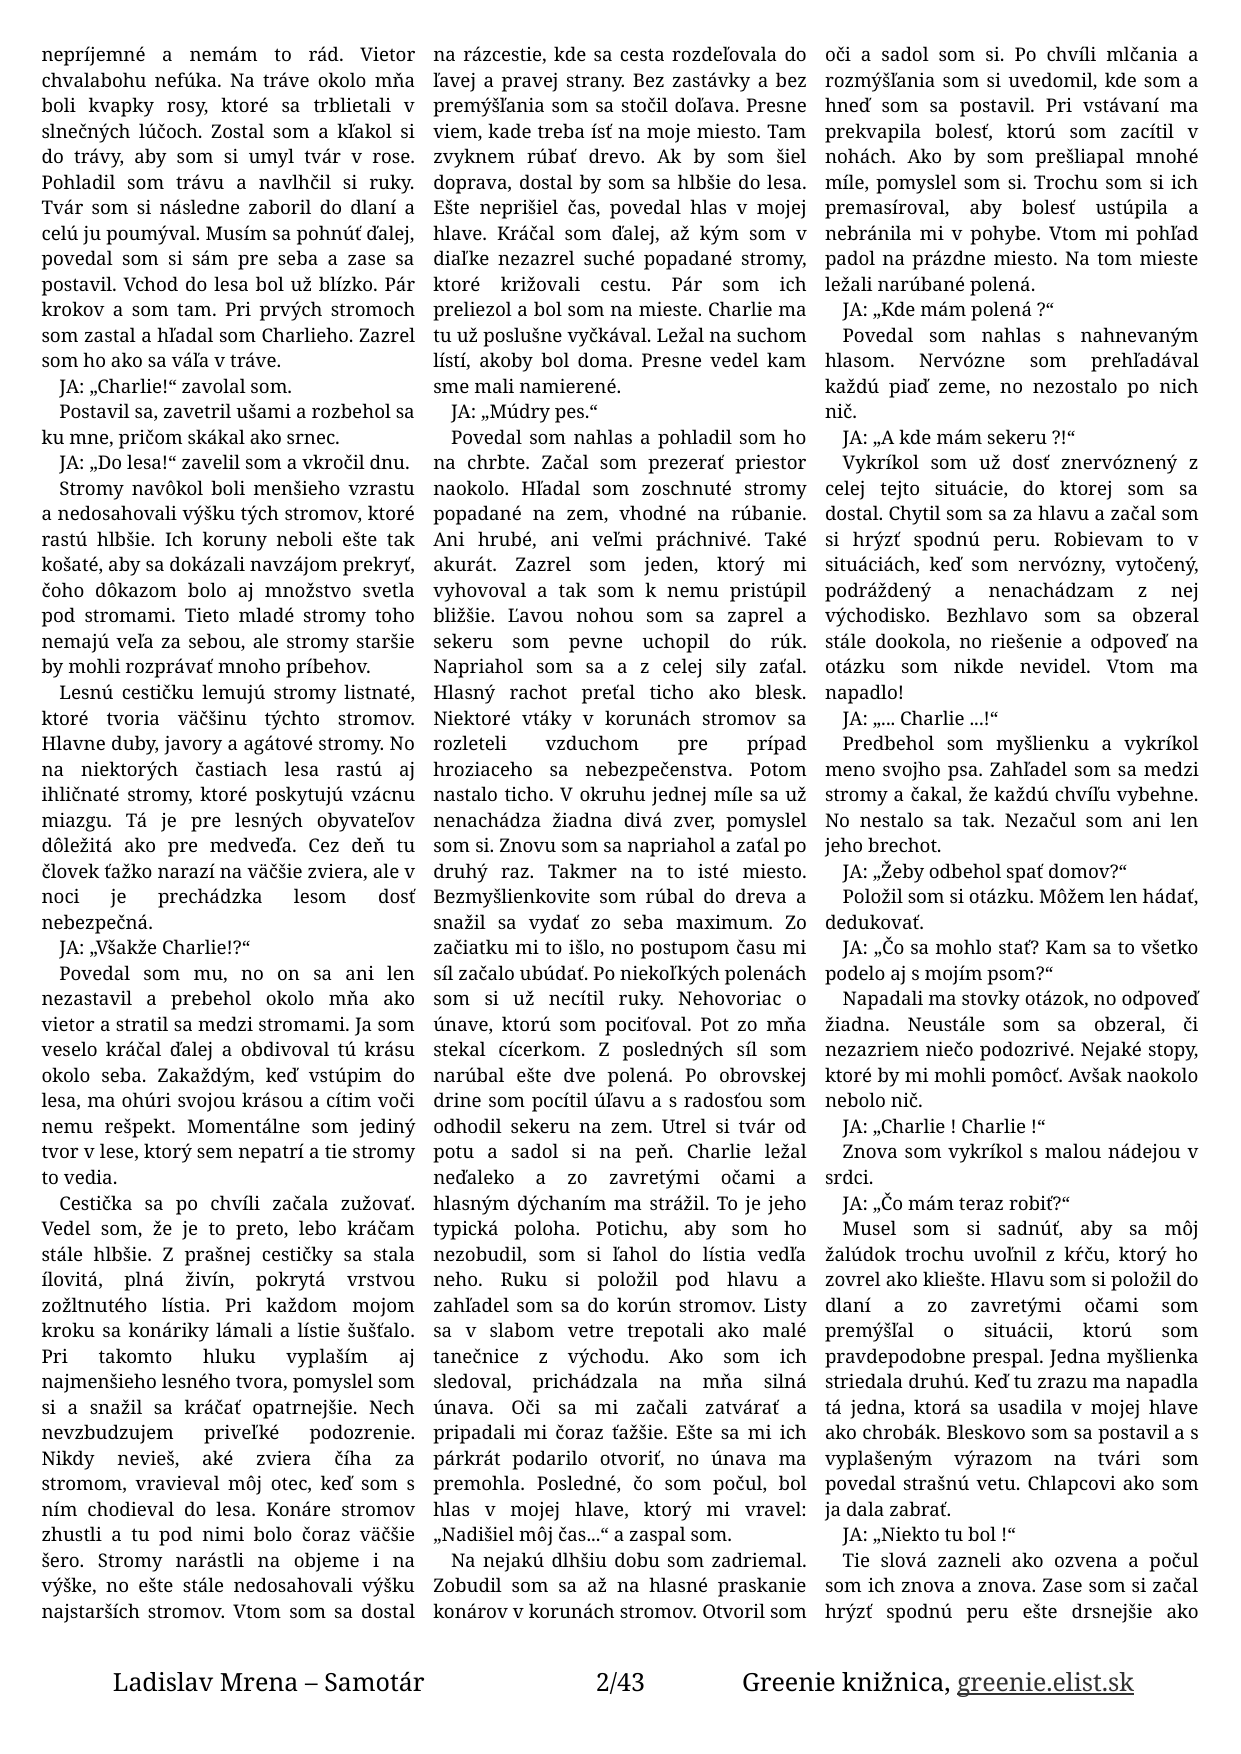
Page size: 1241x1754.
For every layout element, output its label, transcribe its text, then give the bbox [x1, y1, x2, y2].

text JA: „Čo sa mohlo stať? Kam sa to všetko podelo aj s mojím psom?“ [825, 934, 1199, 986]
text JA: „Charlie!“ zavolal som. [41, 373, 415, 399]
text JA: „A kde mám sekeru ?!“ [825, 424, 1199, 450]
text Stromy navôkol boli menšieho vzrastu a nedosahovali výšku tých stromov, ktoré rastú hlbšie. Ich koruny neboli ešte tak košaté, aby sa dokázali navzájom prekryť, čoho dôkazom bolo aj množstvo svetla pod stromami. Tieto mladé stromy toho nemajú veľa za sebou, ale stromy staršie by mohli rozprávať mnoho príbehov. [41, 475, 415, 679]
text Na nejakú dlhšiu dobu som zadriemal. Zobudil som sa až na hlasné praskanie konárov v korunách stromov. Otvoril som [433, 1547, 807, 1624]
text Predbehol som myšlienku a vykríkol meno svojho psa. Zahľadel som sa medzi stromy a čakal, že každú chvíľu vybehne. No nestalo sa tak. Nezačul som ani len jeho brechot. [825, 730, 1199, 858]
text Povedal som mu, no on sa ani len nezastavil a prebehol okolo mňa ako vietor a stratil sa medzi stromami. Ja som veselo kráčal ďalej a obdivoval tú krásu okolo seba. Zakaždým, keď vstúpim do lesa, ma ohúri svojou krásou a cítim voči nemu rešpekt. Momentálne som jediný tvor v lese, ktorý sem nepatrí a tie stromy to vedia. [41, 960, 415, 1190]
text JA: „Múdry pes.“ [433, 399, 807, 424]
text na rázcestie, kde sa cesta rozdeľovala do ľavej a pravej strany. Bez zastávky a bez premýšľania som sa stočil doľava. Presne viem, kade treba ísť na moje miesto. Tam zvyknem rúbať drevo. Ak by som šiel doprava, dostal by som sa hlbšie do lesa. Ešte neprišiel čas, povedal hlas v mojej hlave. Kráčal som ďalej, až kým som v diaľke nezazrel suché popadané stromy, ktoré križovali cestu. Pár som ich preliezol a bol som na mieste. Charlie ma tu už poslušne vyčkával. Ležal na suchom lístí, akoby bol doma. Presne vedel kam sme mali namierené. [433, 41, 807, 399]
text JA: „Žeby odbehol spať domov?“ [825, 858, 1199, 883]
text Povedal som nahlas s nahnevaným hlasom. Nervózne som prehľadával každú piaď zeme, no nezostalo po nich nič. [825, 322, 1199, 424]
text JA: „Všakže Charlie!?“ [41, 934, 415, 960]
text Vykríkol som už dosť znervóznený z celej tejto situácie, do ktorej som sa dostal. Chytil som sa za hlavu a začal som si hrýzť spodnú peru. Robievam to v situáciách, keď som nervózny, vytočený, podráždený a nenachádzam z nej východisko. Bezhlavo som sa obzeral stále dookola, no riešenie a odpoveď na otázku som nikde nevidel. Vtom ma napadlo! [825, 450, 1199, 705]
text Položil som si otázku. Môžem len hádať, dedukovať. [825, 883, 1199, 934]
text Povedal som nahlas a pohladil som ho na chrbte. Začal som prezerať priestor naokolo. Hľadal som zoschnuté stromy popadané na zem, vhodné na rúbanie. Ani hrubé, ani veľmi práchnivé. Také akurát. Zazrel som jeden, ktorý mi vyhovoval a tak som k nemu pristúpil bližšie. Ľavou nohou som sa zaprel a sekeru som pevne uchopil do rúk. Napriahol som sa a z celej sily zaťal. Hlasný rachot preťal ticho ako blesk. Niektoré vtáky v korunách stromov sa rozleteli vzduchom pre prípad hroziaceho sa nebezpečenstva. Potom nastalo ticho. V okruhu jednej míle sa už nenachádza žiadna divá zver, pomyslel som si. Znovu som sa napriahol a zaťal po druhý raz. Takmer na to isté miesto. Bezmyšlienkovite som rúbal do dreva a snažil sa vydať zo seba maximum. Zo začiatku mi to išlo, no postupom času mi síl začalo ubúdať. Po niekoľkých polenách som si už necítil ruky. Nehovoriac o únave, ktorú som pociťoval. Pot zo mňa stekal cícerkom. Z posledných síl som narúbal ešte dve polená. Po obrovskej drine som pocítil úľavu a s radosťou som odhodil sekeru na zem. Utrel si tvár od potu a sadol si na peň. Charlie ležal neďaleko a zo zavretými očami a hlasným dýchaním ma strážil. To je jeho typická poloha. Potichu, aby som ho nezobudil, som si ľahol do lístia vedľa neho. Ruku si položil pod hlavu a zahľadel som sa do korún stromov. Listy sa v slabom vetre trepotali ako malé tanečnice z východu. Ako som ich sledoval, prichádzala na mňa silná únava. Oči sa mi začali zatvárať a pripadali mi čoraz ťažšie. Ešte sa mi ich párkrát podarilo otvoriť, no únava ma premohla. Posledné, čo som počul, bol hlas v mojej hlave, ktorý mi vravel: „Nadišiel môj čas...“ a zaspal som. [433, 424, 807, 1547]
text JA: „Čo mám teraz robiť?“ [825, 1190, 1199, 1215]
text Musel som si sadnúť, aby sa môj žalúdok trochu uvoľnil z kŕču, ktorý ho zovrel ako kliešte. Hlavu som si položil do dlaní a zo zavretými očami som premýšľal o situácii, ktorú som pravdepodobne prespal. Jedna myšlienka striedala druhú. Keď tu zrazu ma napadla tá jedna, ktorá sa usadila v mojej hlave ako chrobák. Bleskovo som sa postavil a s vyplašeným výrazom na tvári som povedal strašnú vetu. Chlapcovi ako som ja dala zabrať. [825, 1215, 1199, 1522]
text JA: „Kde mám polená ?“ [825, 297, 1199, 322]
text JA: „... Charlie ...!“ [825, 705, 1199, 730]
text Napadali ma stovky otázok, no odpoveď žiadna. Neustále som sa obzeral, či nezazriem niečo podozrivé. Nejaké stopy, ktoré by mi mohli pomôcť. Avšak naokolo nebolo nič. [825, 986, 1199, 1113]
text Znova som vykríkol s malou nádejou v srdci. [825, 1139, 1199, 1190]
text JA: „Niekto tu bol !“ [825, 1522, 1199, 1547]
text Lesnú cestičku lemujú stromy listnaté, ktoré tvoria väčšinu týchto stromov. Hlavne duby, javory a agátové stromy. No na niektorých častiach lesa rastú aj ihličnaté stromy, ktoré poskytujú vzácnu miazgu. Tá je pre lesných obyvateľov dôležitá ako pre medveďa. Cez deň tu človek ťažko narazí na väčšie zviera, ale v noci je prechádzka lesom dosť nebezpečná. [41, 679, 415, 934]
text JA: „Charlie ! Charlie !“ [825, 1113, 1199, 1139]
text Postavil sa, zavetril ušami a rozbehol sa ku mne, pričom skákal ako srnec. [41, 399, 415, 450]
text Tie slová zazneli ako ozvena a počul som ich znova a znova. Zase som si začal hrýzť spodnú peru ešte drsnejšie ako [825, 1547, 1199, 1624]
text Cestička sa po chvíli začala zužovať. Vedel som, že je to preto, lebo kráčam stále hlbšie. Z prašnej cestičky sa stala ílovitá, plná živín, pokrytá vrstvou zožltnutého lístia. Pri každom mojom kroku sa konáriky lámali a lístie šušťalo. Pri takomto hluku vyplaším aj najmenšieho lesného tvora, pomyslel som si a snažil sa kráčať opatrnejšie. Nech nevzbudzujem priveľké podozrenie. Nikdy nevieš, aké zviera číha za stromom, vravieval môj otec, keď som s ním chodieval do lesa. Konáre stromov zhustli a tu pod nimi bolo čoraz väčšie šero. Stromy narástli na objeme i na výške, no ešte stále nedosahovali výšku najstarších stromov. Vtom som sa dostal [41, 1190, 415, 1624]
text nepríjemné a nemám to rád. Vietor chvalabohu nefúka. Na tráve okolo mňa boli kvapky rosy, ktoré sa trblietali v slnečných lúčoch. Zostal som a kľakol si do trávy, aby som si umyl tvár v rose. Pohladil som trávu a navlhčil si ruky. Tvár som si následne zaboril do dlaní a celú ju poumýval. Musím sa pohnúť ďalej, povedal som si sám pre seba a zase sa postavil. Vchod do lesa bol už blízko. Pár krokov a som tam. Pri prvých stromoch som zastal a hľadal som Charlieho. Zazrel som ho ako sa váľa v tráve. [41, 41, 415, 373]
text oči a sadol som si. Po chvíli mlčania a rozmýšľania som si uvedomil, kde som a hneď som sa postavil. Pri vstávaní ma prekvapila bolesť, ktorú som zacítil v nohách. Ako by som prešliapal mnohé míle, pomyslel som si. Trochu som si ich premasíroval, aby bolesť ustúpila a nebránila mi v pohybe. Vtom mi pohľad padol na prázdne miesto. Na tom mieste ležali narúbané polená. [825, 41, 1199, 297]
text JA: „Do lesa!“ zavelil som a vkročil dnu. [41, 450, 415, 475]
